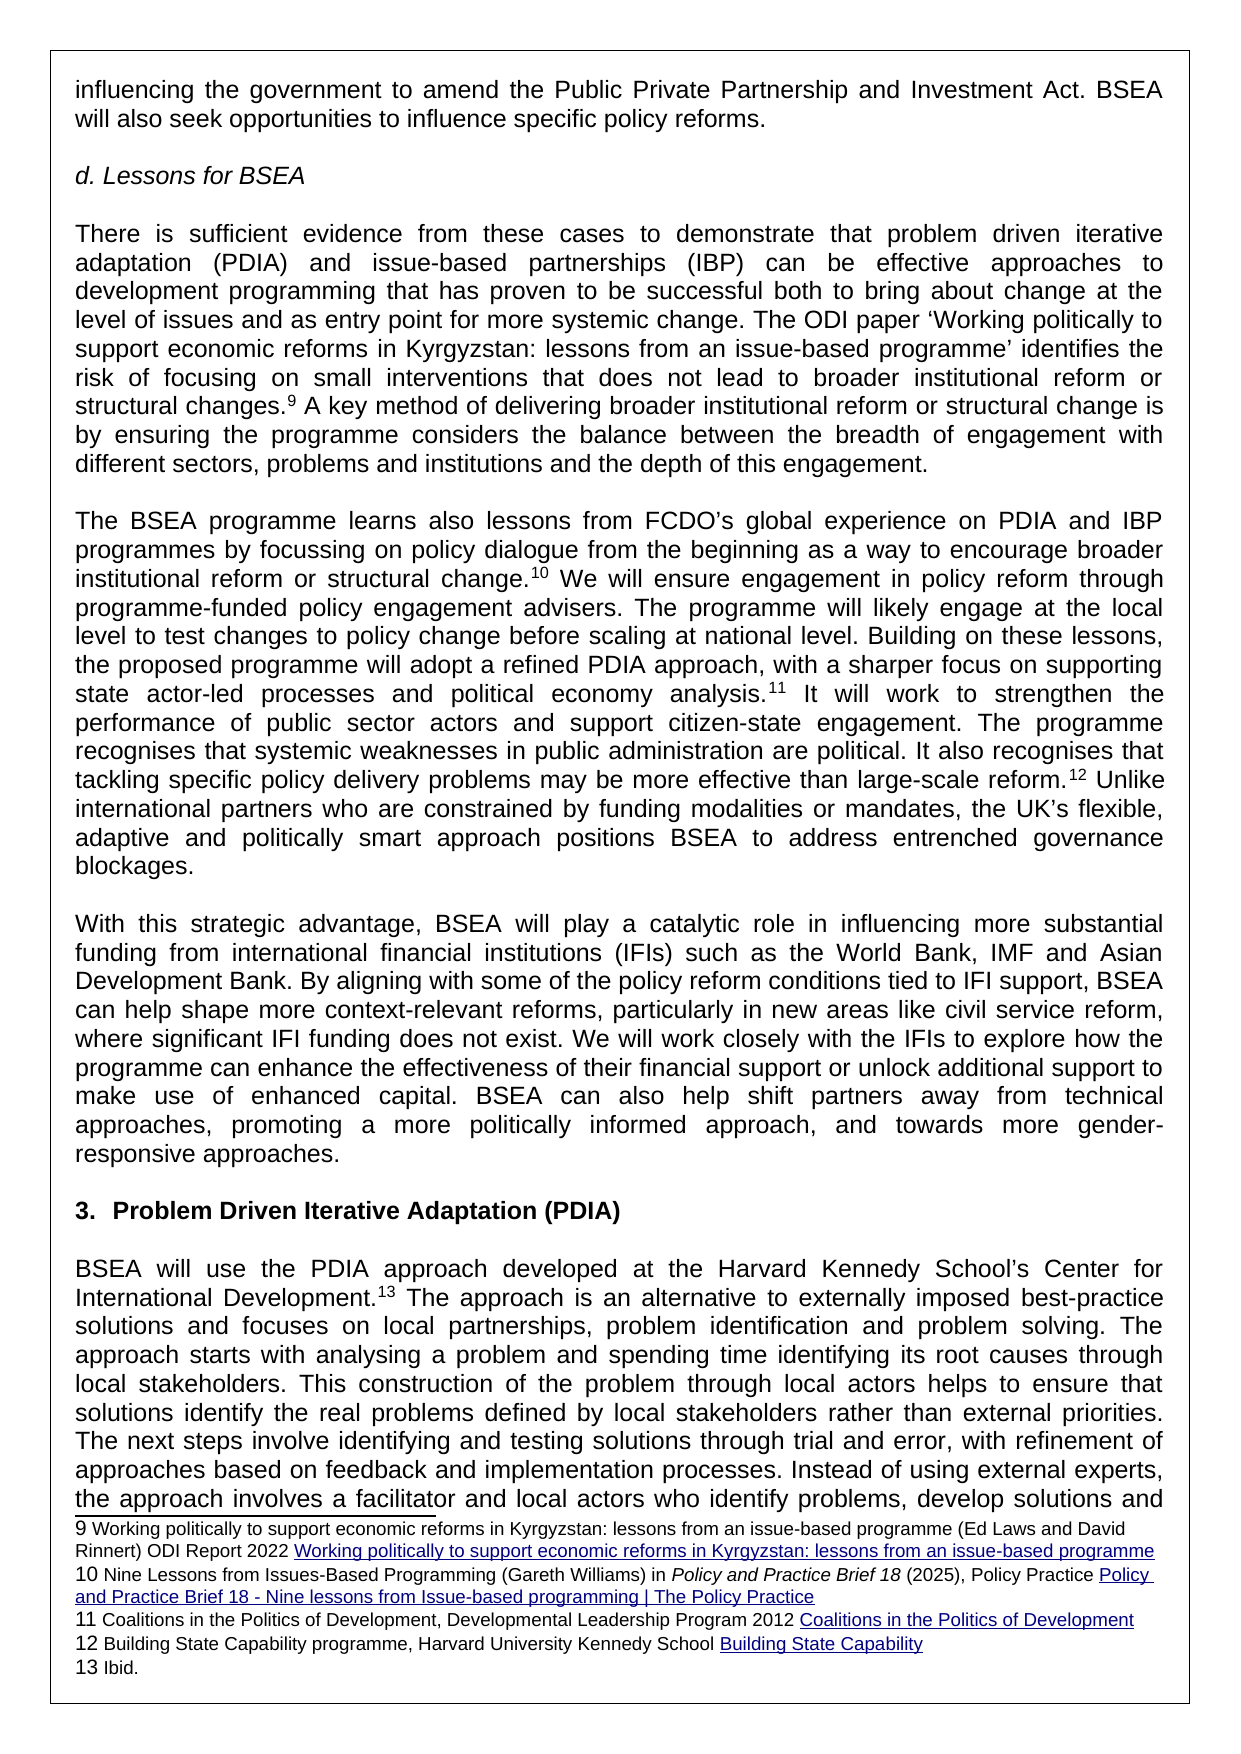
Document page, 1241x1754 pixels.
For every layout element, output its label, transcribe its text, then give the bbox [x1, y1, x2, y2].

text Nine Lessons from Issues-Based Programming (Gareth Williams) in Policy and Practice Brief 18 (2025), Policy Practice Policy and Practice Brief 18 - Nine lessons from Issue-based programming | The Policy Practice [75, 1562, 1165, 1607]
text With this strategic advantage, BSEA will play a catalytic role in influencing more substantial funding from international financial institutions (IFIs) such as the World Bank, IMF and Asian Development Bank. By aligning with some of the policy reform conditions tied to IFI support, BSEA can help shape more context-relevant reforms, particularly in new areas like civil service reform, where significant IFI funding does not exist. We will work closely with the IFIs to explore how the programme can enhance the effectiveness of their financial support or unlock additional support to make use of enhanced capital. BSEA can also help shift partners away from technical approaches, promoting a more politically informed approach, and towards more gender-responsive approaches. [75, 909, 1165, 1167]
text The BSEA programme learns also lessons from FCDO’s global experience on PDIA and IBP programmes by focussing on policy dialogue from the beginning as a way to encourage broader institutional reform or structural change. We will ensure engagement in policy reform through programme-funded policy engagement advisers. The programme will likely engage at the local level to test changes to policy change before scaling at national level. Building on these lessons, the proposed programme will adopt a refined PDIA approach, with a sharper focus on supporting state actor-led processes and political economy analysis. It will work to strengthen the performance of public sector actors and support citizen-state engagement. The programme recognises that systemic weaknesses in public administration are political. It also recognises that tackling specific policy delivery problems may be more effective than large-scale reform. Unlike international partners who are constrained by funding modalities or mandates, the UK’s flexible, adaptive and politically smart approach positions BSEA to address entrenched governance blockages. [75, 506, 1165, 880]
text There is sufficient evidence from these cases to demonstrate that problem driven iterative adaptation (PDIA) and issue-based partnerships (IBP) can be effective approaches to development programming that has proven to be successful both to bring about change at the level of issues and as entry point for more systemic change. The ODI paper ‘Working politically to support economic reforms in Kyrgyzstan: lessons from an issue-based programme’ identifies the risk of focusing on small interventions that does not lead to broader institutional reform or structural changes. A key method of delivering broader institutional reform or structural change is by ensuring the programme considers the balance between the breadth of engagement with different sectors, problems and institutions and the depth of this engagement. [75, 219, 1165, 477]
text Building State Capability programme, Harvard University Kennedy School Building State Capability [75, 1631, 1165, 1655]
text Ibid. [75, 1655, 1165, 1679]
list Problem Driven Iterative Adaptation (PDIA) [75, 1196, 1165, 1225]
text Coalitions in the Politics of Development, Developmental Leadership Program 2012 Coalitions in the Politics of Development [75, 1607, 1165, 1631]
text influencing the government to amend the Public Private Partnership and Investment Act. BSEA will also seek opportunities to influence specific policy reforms. [75, 75, 1165, 132]
text Working politically to support economic reforms in Kyrgyzstan: lessons from an issue-based programme (Ed Laws and David Rinnert) ODI Report 2022 Working politically to support economic reforms in Kyrgyzstan: lessons from an issue-based programme [75, 1516, 1165, 1562]
text BSEA will use the PDIA approach developed at the Harvard Kennedy School’s Center for International Development. The approach is an alternative to externally imposed best-practice solutions and focuses on local partnerships, problem identification and problem solving. The approach starts with analysing a problem and spending time identifying its root causes through local stakeholders. This construction of the problem through local actors helps to ensure that solutions identify the real problems defined by local stakeholders rather than external priorities. The next steps involve identifying and testing solutions through trial and error, with refinement of approaches based on feedback and implementation processes. Instead of using external experts, the approach involves a facilitator and local actors who identify problems, develop solutions and [75, 1254, 1165, 1512]
text d. Lessons for BSEA [75, 161, 1165, 190]
